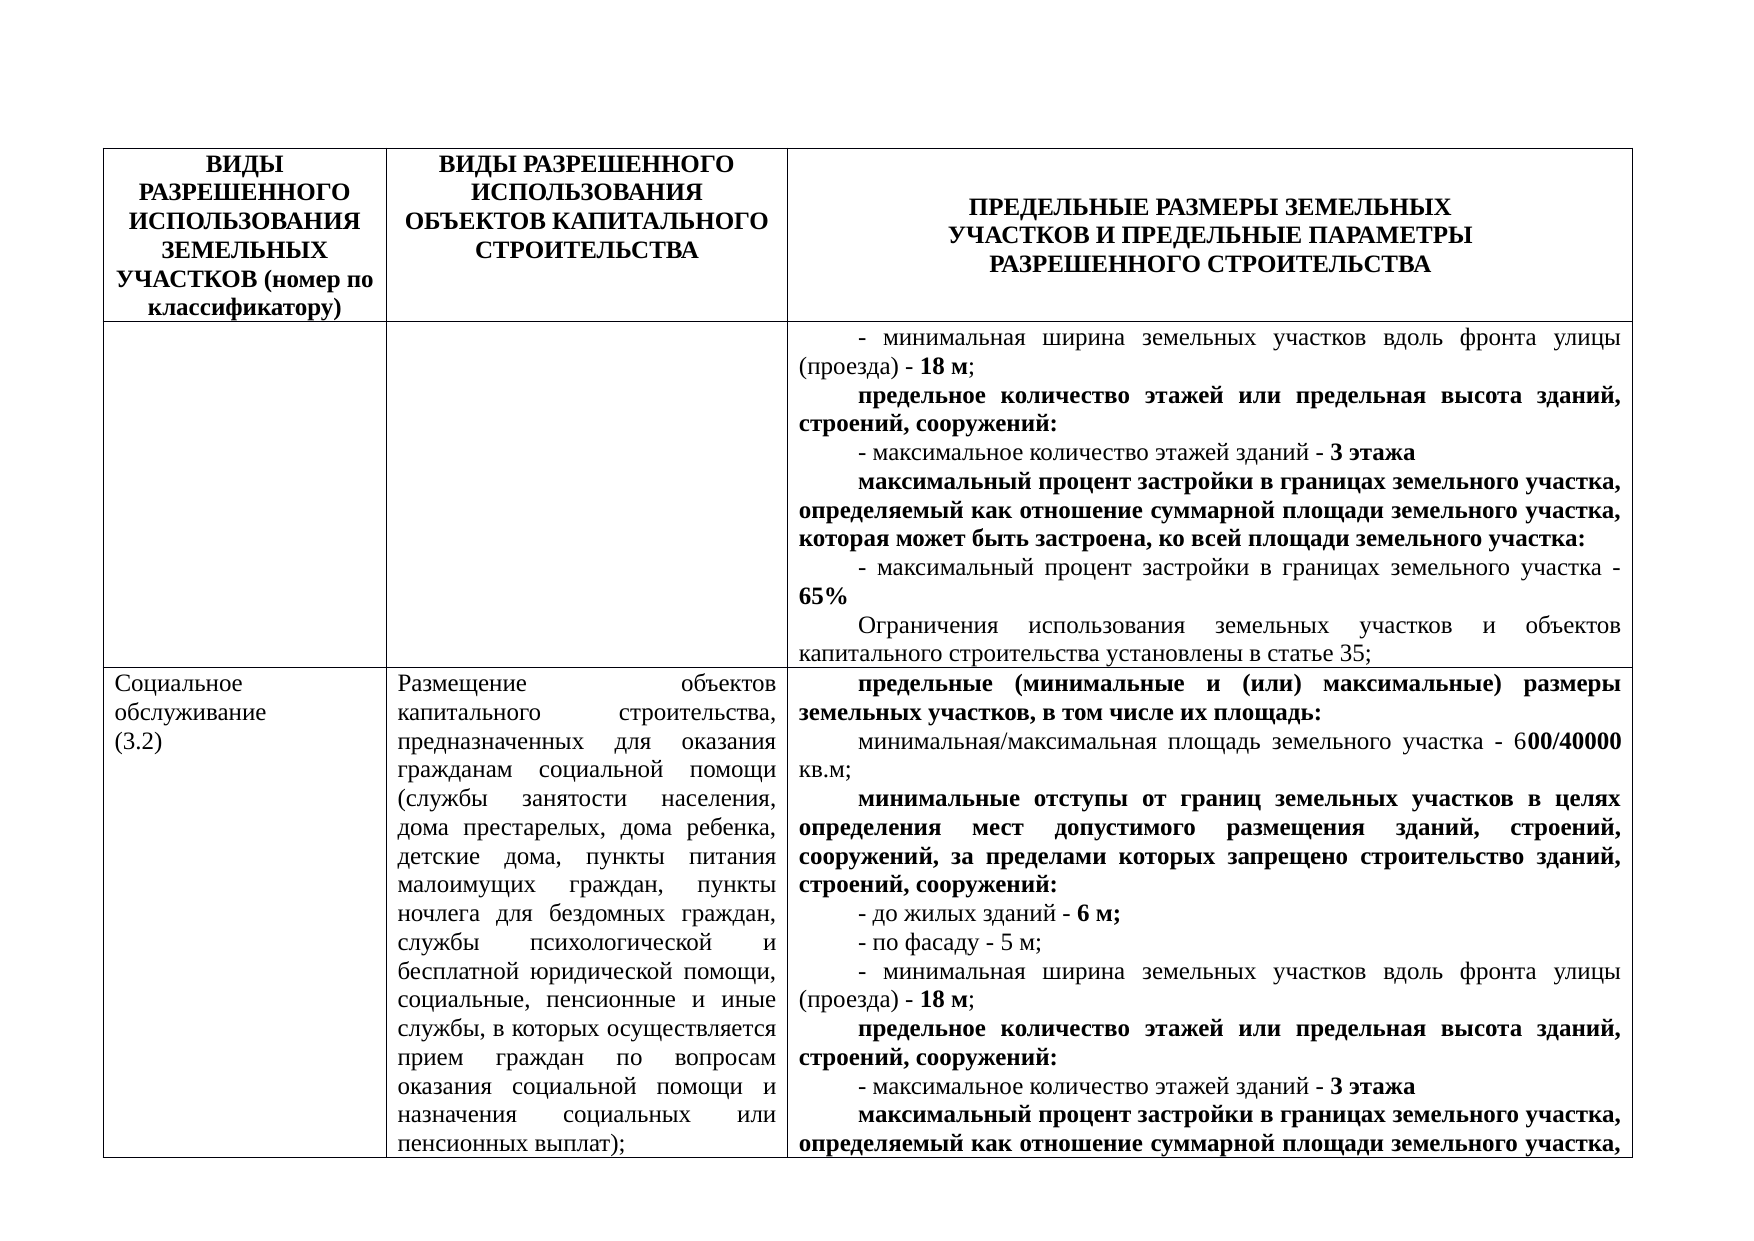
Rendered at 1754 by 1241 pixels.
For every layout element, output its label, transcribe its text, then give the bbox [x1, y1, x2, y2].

table_cell [387, 322, 787, 667]
table_header ВИДЫ РАЗРЕШЕННОГО ИСПОЛЬЗОВАНИЯ ОБЪЕКТОВ КАПИТАЛЬНОГО СТРОИТЕЛЬСТВА [387, 149, 787, 321]
table_cell - минимальная ширина земельных участков вдоль фронта улицы (проезда) - 18 м; предельное количество этажей или предельная высота зданий, строений, сооружений: - максимальное количество этажей зданий - 3 этажа максимальный процент застройки в границах земельного участка, определяемый как отношение суммарной площади земельного участка, которая может быть застроена, ко всей площади земельного участка: - максимальный процент застройки в границах земельного участка - 65% Ограничения использования земельных участков и объектов капитального строительства установлены в статье 35; [788, 322, 1632, 667]
table_cell [104, 322, 386, 667]
table_header ПРЕДЕЛЬНЫЕ РАЗМЕРЫ ЗЕМЕЛЬНЫХ УЧАСТКОВ И ПРЕДЕЛЬНЫЕ ПАРАМЕТРЫ РАЗРЕШЕННОГО СТРОИТЕЛЬСТВА [788, 149, 1632, 321]
table_cell Размещение объектов капитального строительства, предназначенных для оказания гражданам социальной помощи (службы занятости населения, дома престарелых, дома ребенка, детские дома, пункты питания малоимущих граждан, пункты ночлега для бездомных граждан, службы психологической и бесплатной юридической помощи, социальные, пенсионные и иные службы, в которых осуществляется прием граждан по вопросам оказания социальной помощи и назначения социальных или пенсионных выплат); [387, 668, 787, 1157]
table_cell Социальное обслуживание (3.2) [104, 668, 386, 1157]
table_cell предельные (минимальные и (или) максимальные) размеры земельных участков, в том числе их площадь: минимальная/максимальная площадь земельного участка - 600/40000 кв.м; минимальные отступы от границ земельных участков в целях определения мест допустимого размещения зданий, строений, сооружений, за пределами которых запрещено строительство зданий, строений, сооружений: - до жилых зданий - 6 м; - по фасаду - 5 м; - минимальная ширина земельных участков вдоль фронта улицы (проезда) - 18 м; предельное количество этажей или предельная высота зданий, строений, сооружений: - максимальное количество этажей зданий - 3 этажа максимальный процент застройки в границах земельного участка, определяемый как отношение суммарной площади земельного участка, [788, 668, 1632, 1157]
table_header ВИДЫ РАЗРЕШЕННОГО ИСПОЛЬЗОВАНИЯ ЗЕМЕЛЬНЫХ УЧАСТКОВ (номер по классификатору) [104, 149, 386, 321]
